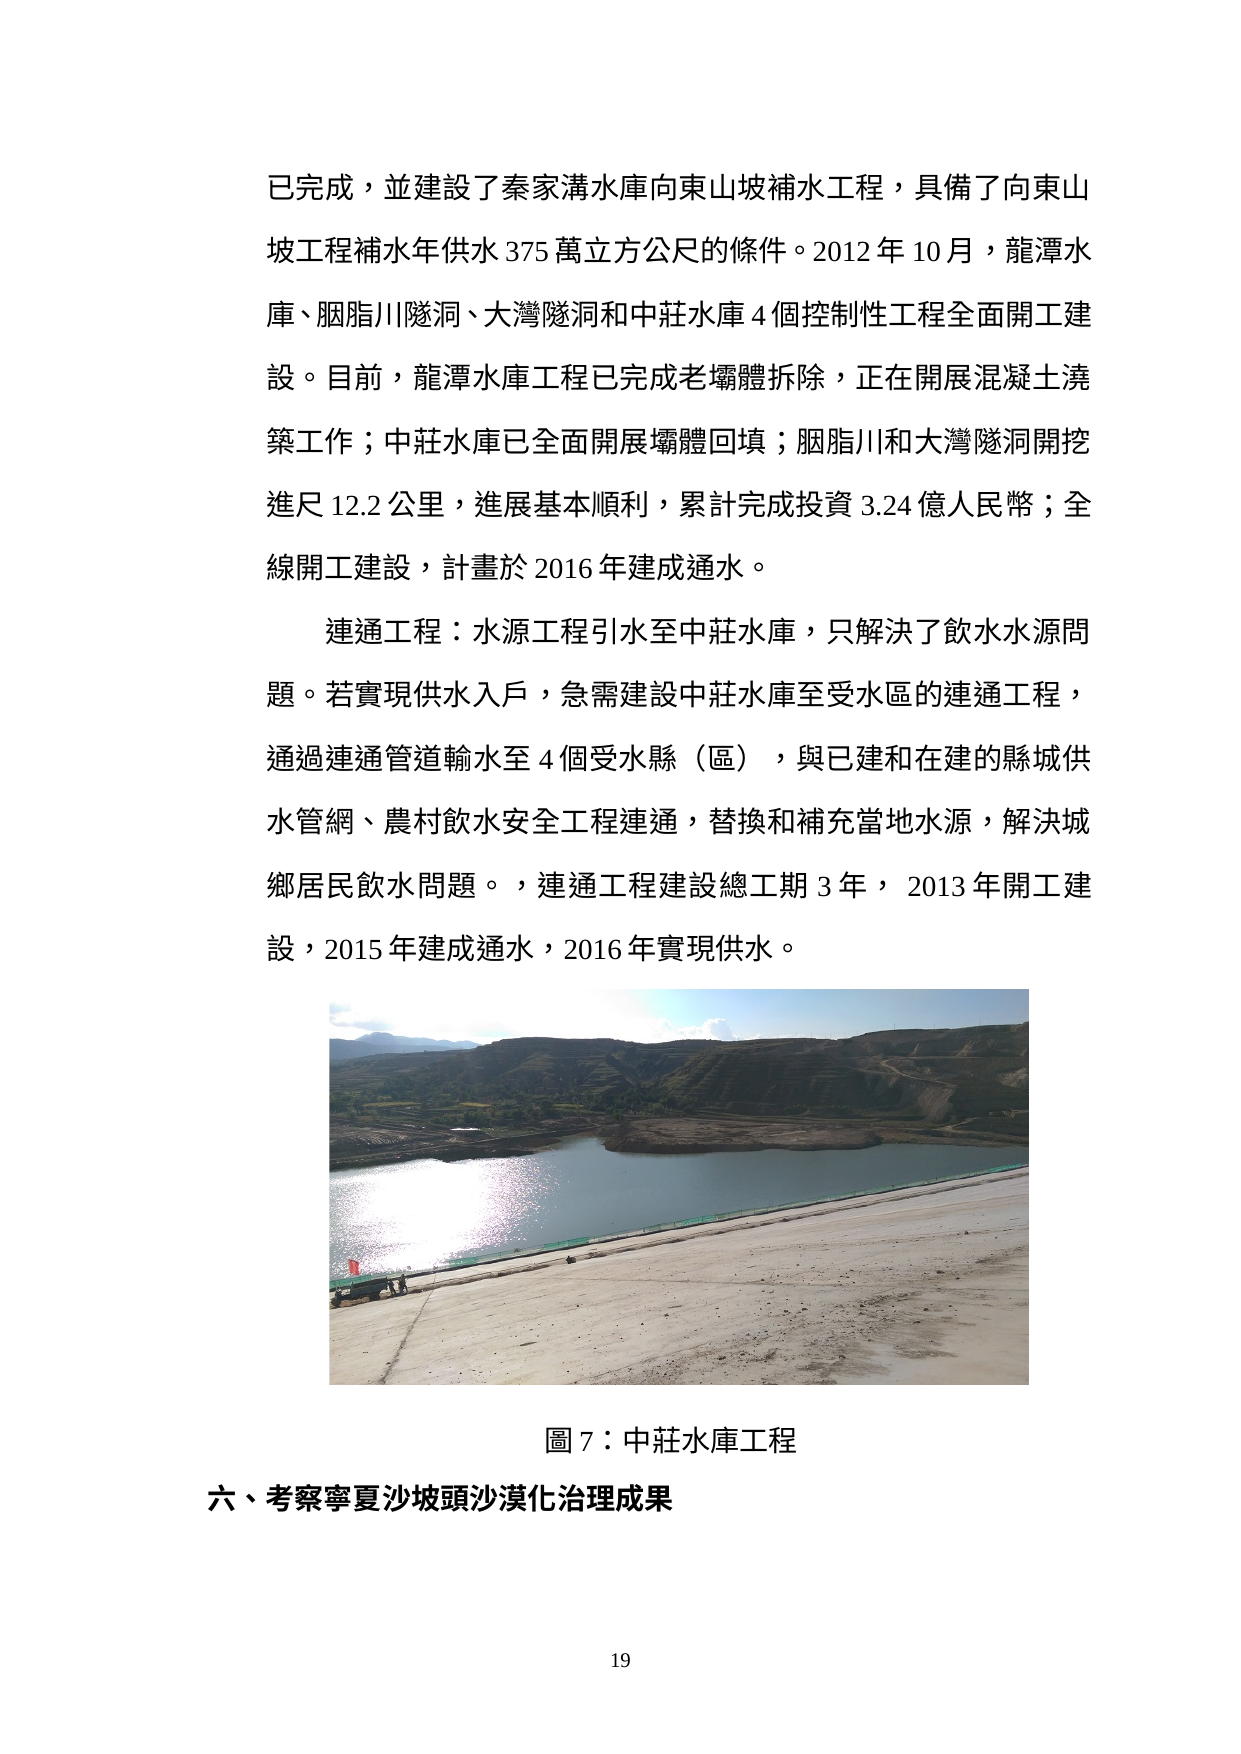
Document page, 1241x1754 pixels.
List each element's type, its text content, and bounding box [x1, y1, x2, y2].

text 圖7：中莊水庫工程 [249, 1401, 1092, 1476]
text 連通工程：水源工程引水至中莊水庫，只解決了飲水水源問題。若實現供水入戶，急需建設中莊水庫至受水區的連通工程，通過連通管道輸水至4個受水縣（區），與已建和在建的縣城供水管網、農村飲水安全工程連通，替換和補充當地水源，解決城鄉居民飲水問題。，連通工程建設總工期3年， 2013年開工建設，2015年建成通水，2016年實現供水。 [266, 608, 1092, 968]
picture [329, 989, 1029, 1385]
text 六、考察寧夏沙坡頭沙漠化治理成果 [207, 1476, 1092, 1518]
text 寧夏中南部城鄉飲水安全工程是解決中南部地區110.8萬城鄉群眾喝水問題、促進區域經濟發展的水利工程。工程規劃從六盤山涇河引水3,980萬立方公尺，解決寧夏原州、彭陽、西吉、海原4縣（區）44個鄉鎮603個行政村110.8萬城鄉居民飲水安全問題。工程包括水源工程和連通工程兩部分。水源工程：工程主要包括74公里輸水線路、3座調蓄水庫和3座加壓泵站，從涇河引水至固原市南郊中莊水庫。工期4年，核定工程總投資17.7億人民幣。為緩解固原市、西吉縣嚴重缺水問題，按照自治區安排，2010年先期開工建設了秦家溝水庫（暖水河水庫）工程，目前主體工程已完成，並建設了秦家溝水庫向東山坡補水工程，具備了向東山坡工程補水年供水375萬立方公尺的條件。2012年10月，龍潭水庫、胭脂川隧洞、大灣隧洞和中莊水庫4個控制性工程全面開工建設。目前，龍潭水庫工程已完成老壩體拆除，正在開展混凝土澆築工作；中莊水庫已全面開展壩體回填；胭脂川和大灣隧洞開挖進尺12.2公里，進展基本順利，累計完成投資3.24億人民幣；全線開工建設，計畫於2016年建成通水。 [266, 164, 1092, 587]
